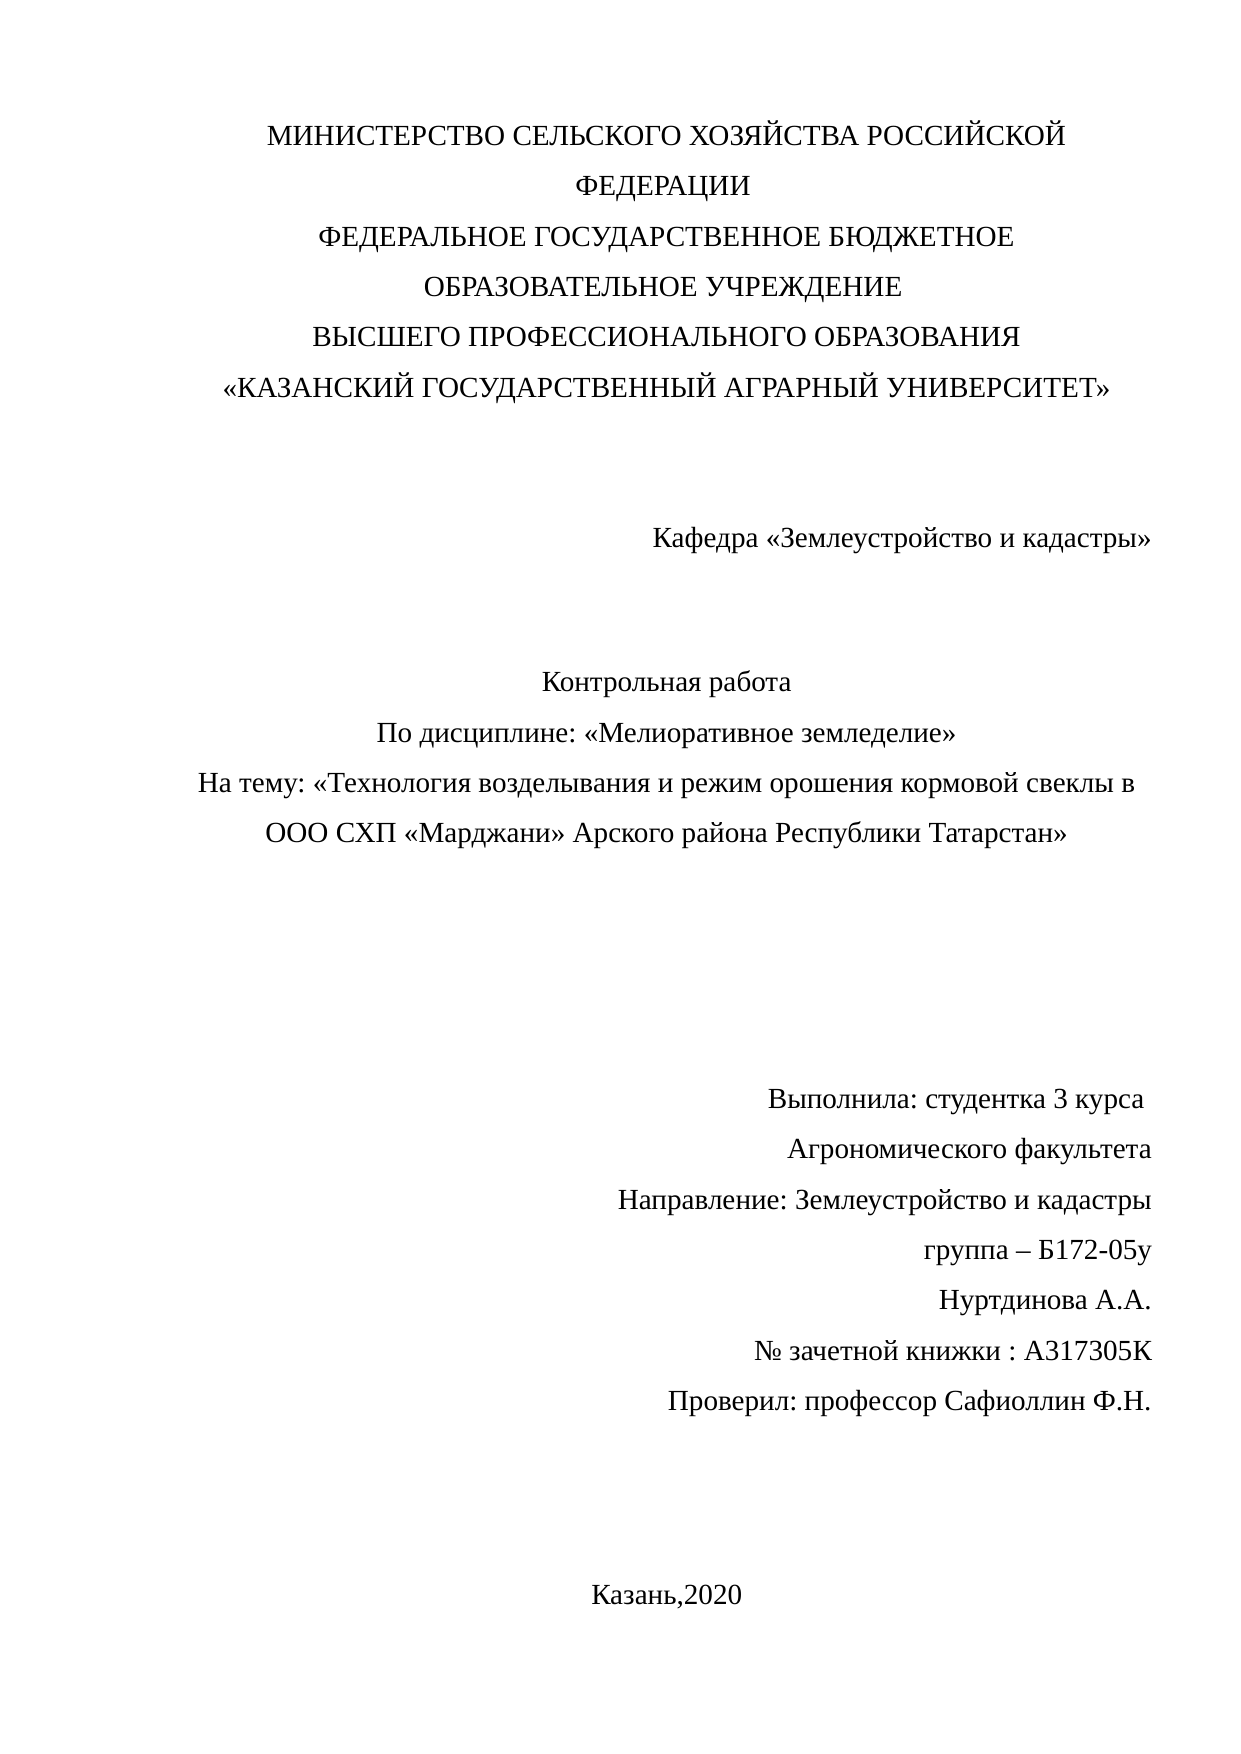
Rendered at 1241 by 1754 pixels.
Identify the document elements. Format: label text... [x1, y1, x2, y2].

text Агрономического факультета [181, 1132, 1152, 1165]
text ВЫСШЕГО ПРОФЕССИОНАЛЬНОГО ОБРАЗОВАНИЯ [181, 319, 1152, 353]
text Контрольная работа [181, 664, 1152, 698]
text Направление: Землеустройство и кадастры [181, 1182, 1152, 1215]
text ФЕДЕРАЛЬНОЕ ГОСУДАРСТВЕННОЕ БЮДЖЕТНОЕ ОБРАЗОВАТЕЛЬНОЕ УЧРЕЖДЕНИЕ [181, 219, 1152, 303]
text Нуртдинова А.А. [181, 1282, 1152, 1316]
text По дисциплине: «Мелиоративное земледелие» [181, 715, 1152, 748]
text Проверил: профессор Сафиоллин Ф.Н. [181, 1383, 1152, 1417]
text Выполнила: студентка 3 курса [181, 1081, 1152, 1115]
text № зачетной книжки : А317305К [181, 1333, 1152, 1366]
text «КАЗАНСКИЙ ГОСУДАРСТВЕННЫЙ АГРАРНЫЙ УНИВЕРСИТЕТ» [181, 370, 1152, 403]
text Казань,2020 [181, 1577, 1152, 1611]
text На тему: «Технология возделывания и режим орошения кормовой свеклы в ООО СХП «Марджани» Арского района Республики Татарстан» [181, 765, 1152, 849]
text группа – Б172-05у [181, 1232, 1152, 1266]
text МИНИСТЕРСТВО СЕЛЬСКОГО ХОЗЯЙСТВА РОССИЙСКОЙ ФЕДЕРАЦИИ [181, 118, 1152, 202]
text Кафедра «Землеустройство и кадастры» [181, 521, 1152, 554]
